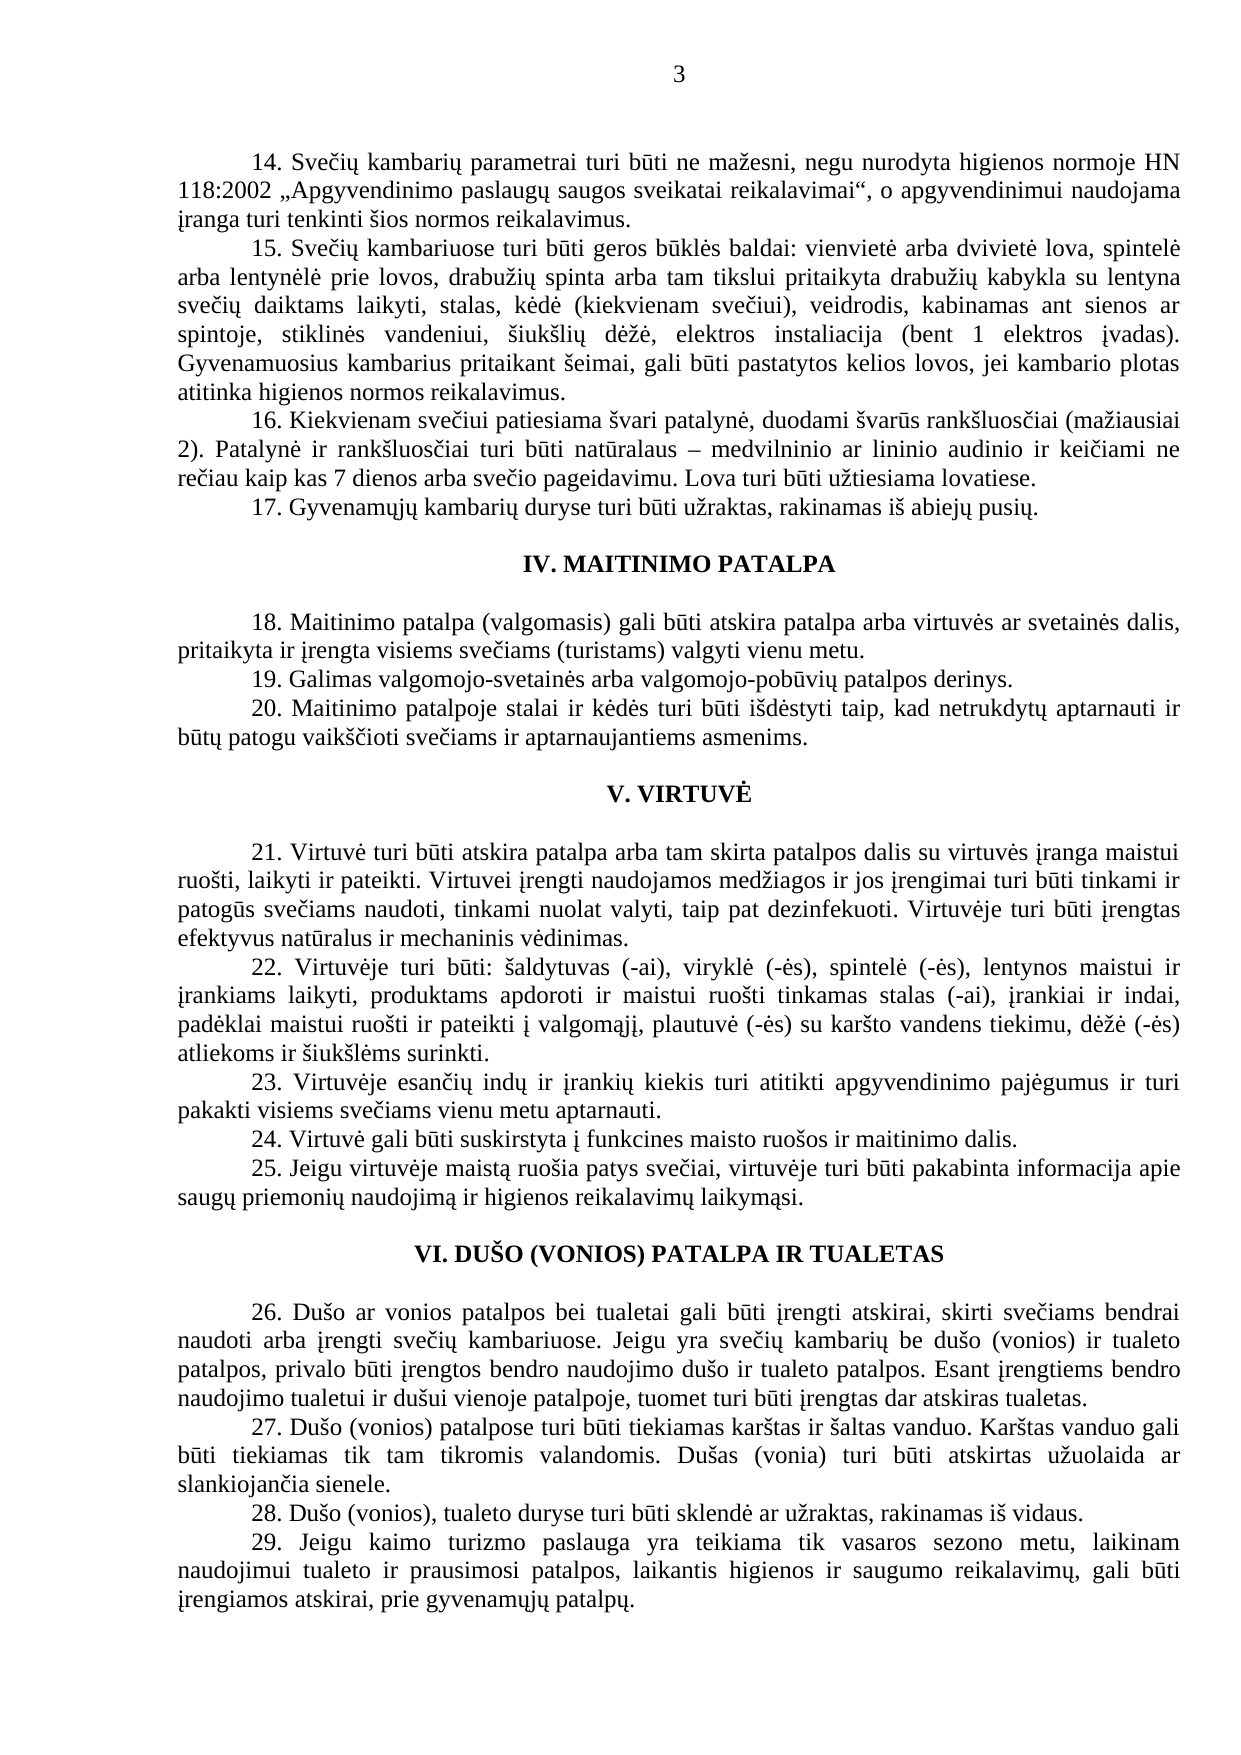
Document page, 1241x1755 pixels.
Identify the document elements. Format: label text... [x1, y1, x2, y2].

text 15. Svečių kambariuose turi būti geros būklės baldai: vienvietė arba dvivietė lova, spintelė arba lentynėlė prie lovos, drabužių spinta arba tam tikslui pritaikyta drabužių kabykla su lentyna svečių daiktams laikyti, stalas, kėdė (kiekvienam svečiui), veidrodis, kabinamas ant sienos ar spintoje, stiklinės vandeniui, šiukšlių dėžė, elektros instaliacija (bent 1 elektros įvadas). Gyvenamuosius kambarius pritaikant šeimai, gali būti pastatytos kelios lovos, jei kambario plotas atitinka higienos normos reikalavimus. [177, 233, 1181, 406]
text 27. Dušo (vonios) patalpose turi būti tiekiamas karštas ir šaltas vanduo. Karštas vanduo gali būti tiekiamas tik tam tikromis valandomis. Dušas (vonia) turi būti atskirtas užuolaida ar slankiojančia sienele. [177, 1412, 1181, 1498]
text 16. Kiekvienam svečiui patiesiama švari patalynė, duodami švarūs rankšluosčiai (mažiausiai 2). Patalynė ir rankšluosčiai turi būti natūralaus – medvilninio ar lininio audinio ir keičiami ne rečiau kaip kas 7 dienos arba svečio pageidavimu. Lova turi būti užtiesiama lovatiese. [177, 406, 1181, 492]
text 23. Virtuvėje esančių indų ir įrankių kiekis turi atitikti apgyvendinimo pajėgumus ir turi pakakti visiems svečiams vienu metu aptarnauti. [177, 1067, 1181, 1124]
text IV. MAITINIMO PATALPA [177, 549, 1181, 578]
text 20. Maitinimo patalpoje stalai ir kėdės turi būti išdėstyti taip, kad netrukdytų aptarnauti ir būtų patogu vaikščioti svečiams ir aptarnaujantiems asmenims. [177, 693, 1181, 751]
text 21. Virtuvė turi būti atskira patalpa arba tam skirta patalpos dalis su virtuvės įranga maistui ruošti, laikyti ir pateikti. Virtuvei įrengti naudojamos medžiagos ir jos įrengimai turi būti tinkami ir patogūs svečiams naudoti, tinkami nuolat valyti, taip pat dezinfekuoti. Virtuvėje turi būti įrengtas efektyvus natūralus ir mechaninis vėdinimas. [177, 837, 1181, 952]
text 22. Virtuvėje turi būti: šaldytuvas (-ai), viryklė (-ės), spintelė (-ės), lentynos maistui ir įrankiams laikyti, produktams apdoroti ir maistui ruošti tinkamas stalas (-ai), įrankiai ir indai, padėklai maistui ruošti ir pateikti į valgomąjį, plautuvė (-ės) su karšto vandens tiekimu, dėžė (-ės) atliekoms ir šiukšlėms surinkti. [177, 952, 1181, 1067]
text V. Virtuvė [177, 779, 1181, 808]
text 25. Jeigu virtuvėje maistą ruošia patys svečiai, virtuvėje turi būti pakabinta informacija apie saugų priemonių naudojimą ir higienos reikalavimų laikymąsi. [177, 1153, 1181, 1211]
text 14. Svečių kambarių parametrai turi būti ne mažesni, negu nurodyta higienos normoje HN 118:2002 „Apgyvendinimo paslaugų saugos sveikatai reikalavimai“, o apgyvendinimui naudojama įranga turi tenkinti šios normos reikalavimus. [177, 147, 1181, 233]
text 18. Maitinimo patalpa (valgomasis) gali būti atskira patalpa arba virtuvės ar svetainės dalis, pritaikyta ir įrengta visiems svečiams (turistams) valgyti vienu metu. [177, 607, 1181, 664]
text 26. Dušo ar vonios patalpos bei tualetai gali būti įrengti atskirai, skirti svečiams bendrai naudoti arba įrengti svečių kambariuose. Jeigu yra svečių kambarių be dušo (vonios) ir tualeto patalpos, privalo būti įrengtos bendro naudojimo dušo ir tualeto patalpos. Esant įrengtiems bendro naudojimo tualetui ir dušui vienoje patalpoje, tuomet turi būti įrengtas dar atskiras tualetas. [177, 1297, 1181, 1412]
text 24. Virtuvė gali būti suskirstyta į funkcines maisto ruošos ir maitinimo dalis. [177, 1124, 1181, 1153]
text 29. Jeigu kaimo turizmo paslauga yra teikiama tik vasaros sezono metu, laikinam naudojimui tualeto ir prausimosi patalpos, laikantis higienos ir saugumo reikalavimų, gali būti įrengiamos atskirai, prie gyvenamųjų patalpų. [177, 1527, 1181, 1613]
text VI. Dušo (vonios) PATALPA ir tualetas [177, 1239, 1181, 1268]
text 17. Gyvenamųjų kambarių duryse turi būti užraktas, rakinamas iš abiejų pusių. [177, 492, 1181, 521]
text 19. Galimas valgomojo-svetainės arba valgomojo-pobūvių patalpos derinys. [177, 664, 1181, 693]
text 28. Dušo (vonios), tualeto duryse turi būti sklendė ar užraktas, rakinamas iš vidaus. [177, 1498, 1181, 1527]
